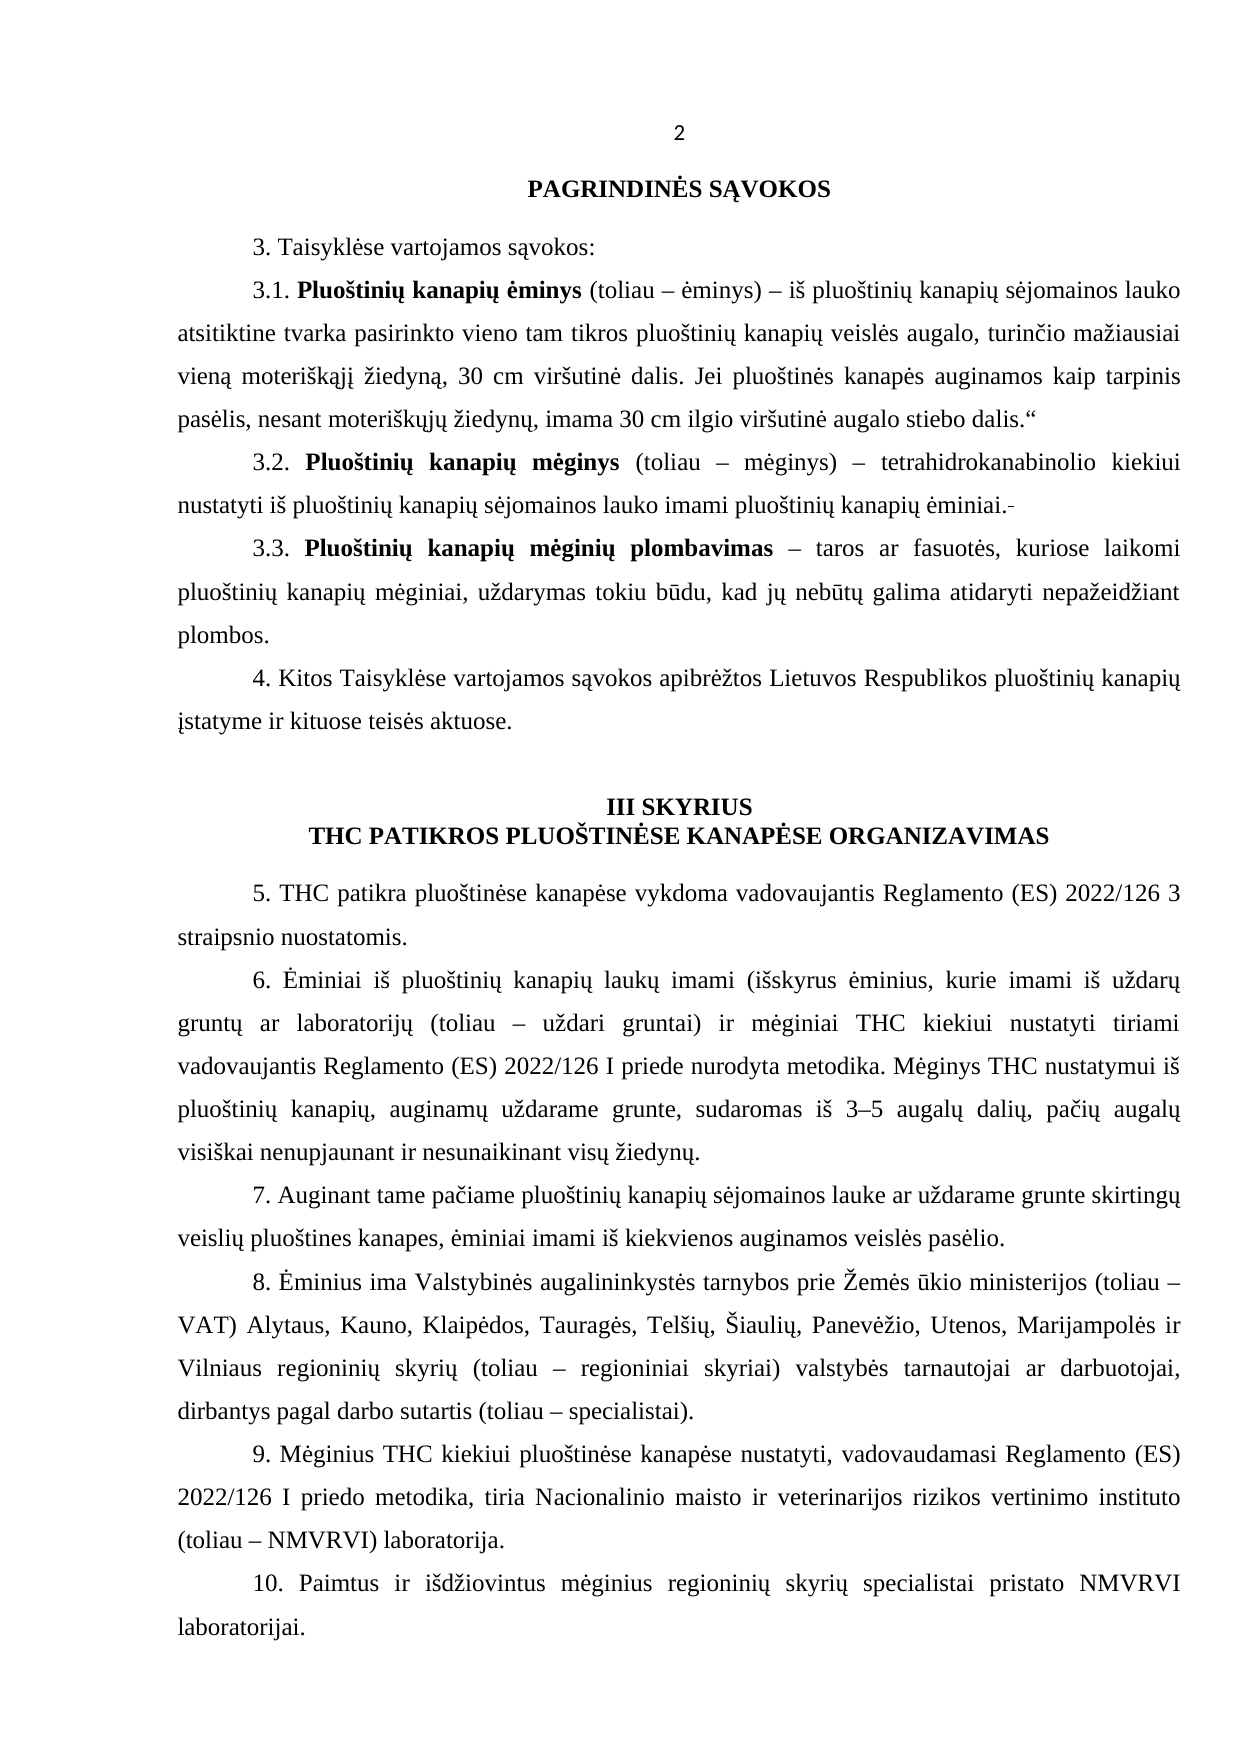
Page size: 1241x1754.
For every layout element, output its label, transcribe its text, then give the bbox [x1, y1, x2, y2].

text 10. Paimtus ir išdžiovintus mėginius regioninių skyrių specialistai pristato NMVRVI laboratorijai. [177, 1568, 1181, 1640]
text PAGRINDINĖS SĄVOKOS [177, 174, 1181, 203]
text 9. Mėginius THC kiekiui pluoštinėse kanapėse nustatyti, vadovaudamasi Reglamento (ES) 2022/126 I priedo metodika, tiria Nacionalinio maisto ir veterinarijos rizikos vertinimo instituto (toliau – NMVRVI) laboratorija. [177, 1439, 1181, 1554]
text III SKYRIUS [177, 792, 1181, 821]
text 5. THC patikra pluoštinėse kanapėse vykdoma vadovaujantis Reglamento (ES) 2022/126 3 straipsnio nuostatomis. [177, 878, 1181, 950]
text 3.1. Pluoštinių kanapių ėminys (toliau – ėminys) – iš pluoštinių kanapių sėjomainos lauko atsitiktine tvarka pasirinkto vieno tam tikros pluoštinių kanapių veislės augalo, turinčio mažiausiai vieną moteriškąjį žiedyną, 30 cm viršutinė dalis. Jei pluoštinės kanapės auginamos kaip tarpinis pasėlis, nesant moteriškųjų žiedynų, imama 30 cm ilgio viršutinė augalo stiebo dalis.“ [177, 275, 1181, 433]
text 3.3. Pluoštinių kanapių mėginių plombavimas – taros ar fasuotės, kuriose laikomi pluoštinių kanapių mėginiai, uždarymas tokiu būdu, kad jų nebūtų galima atidaryti nepažeidžiant plombos. [177, 533, 1181, 648]
text 8. Ėminius ima Valstybinės augalininkystės tarnybos prie Žemės ūkio ministerijos (toliau – VAT) Alytaus, Kauno, Klaipėdos, Tauragės, Telšių, Šiaulių, Panevėžio, Utenos, Marijampolės ir Vilniaus regioninių skyrių (toliau – regioniniai skyriai) valstybės tarnautojai ar darbuotojai, dirbantys pagal darbo sutartis (toliau – specialistai). [177, 1267, 1181, 1425]
text 7. Auginant tame pačiame pluoštinių kanapių sėjomainos lauke ar uždarame grunte skirtingų veislių pluoštines kanapes, ėminiai imami iš kiekvienos auginamos veislės pasėlio. [177, 1180, 1181, 1252]
text 6. Ėminiai iš pluoštinių kanapių laukų imami (išskyrus ėminius, kurie imami iš uždarų gruntų ar laboratorijų (toliau – uždari gruntai) ir mėginiai THC kiekiui nustatyti tiriami vadovaujantis Reglamento (ES) 2022/126 I priede nurodyta metodika. Mėginys THC nustatymui iš pluoštinių kanapių, auginamų uždarame grunte, sudaromas iš 3–5 augalų dalių, pačių augalų visiškai nenupjaunant ir nesunaikinant visų žiedynų. [177, 965, 1181, 1166]
text 3.2. Pluoštinių kanapių mėginys (toliau – mėginys) – tetrahidrokanabinolio kiekiui nustatyti iš pluoštinių kanapių sėjomainos lauko imami pluoštinių kanapių ėminiai. [177, 447, 1181, 519]
text THC PATIKROS PLUOŠTINĖSE KANAPĖSE ORGANIZAVIMAS [177, 821, 1181, 850]
text 3. Taisyklėse vartojamos sąvokos: [177, 232, 1181, 260]
text 4. Kitos Taisyklėse vartojamos sąvokos apibrėžtos Lietuvos Respublikos pluoštinių kanapių įstatyme ir kituose teisės aktuose. [177, 663, 1181, 735]
